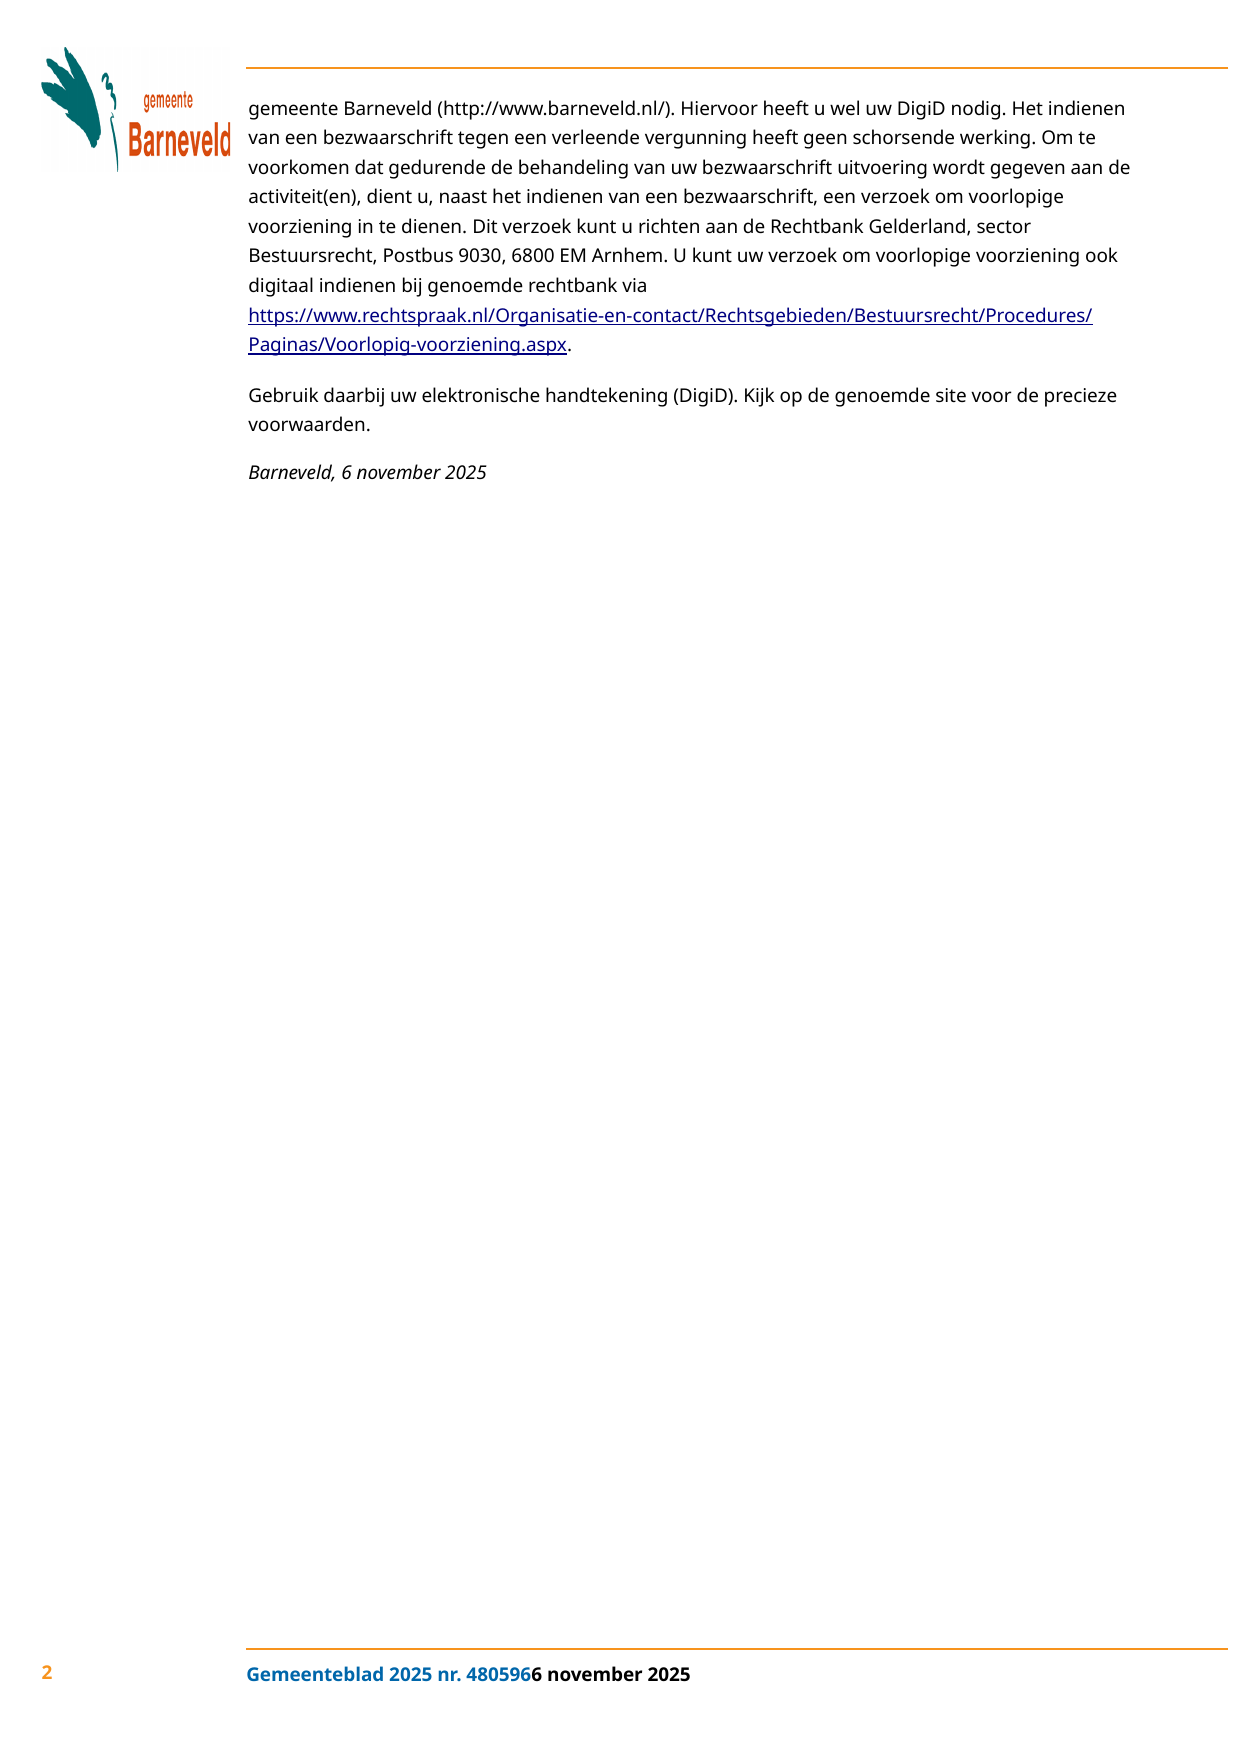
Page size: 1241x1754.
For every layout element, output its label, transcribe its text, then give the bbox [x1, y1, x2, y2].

text Barneveld, 6 november 2025 [248, 459, 1152, 485]
text Gebruik daarbij uw elektronische handtekening (DigiD). Kijk op de genoemde site voor de precieze voorwaarden. [248, 382, 1152, 437]
text gemeente Barneveld (http://www.barneveld.nl/). Hiervoor heeft u wel uw DigiD nodig. Het indienen van een bezwaarschrift tegen een verleende vergunning heeft geen schorsende werking. Om te voorkomen dat gedurende de behandeling van uw bezwaarschrift uitvoering wordt gegeven aan de activiteit(en), dient u, naast het indienen van een bezwaarschrift, een verzoek om voorlopige voorziening in te dienen. Dit verzoek kunt u richten aan de Rechtbank Gelderland, sector Bestuursrecht, Postbus 9030, 6800 EM Arnhem. U kunt uw verzoek om voorlopige voorziening ook digitaal indienen bij genoemde rechtbank via https://www.rechtspraak.nl/Organisatie-en-contact/Rechtsgebieden/Bestuursrecht/Procedures/Paginas/Voorlopig-voorziening.aspx. [248, 95, 1152, 357]
picture [41, 47, 231, 172]
